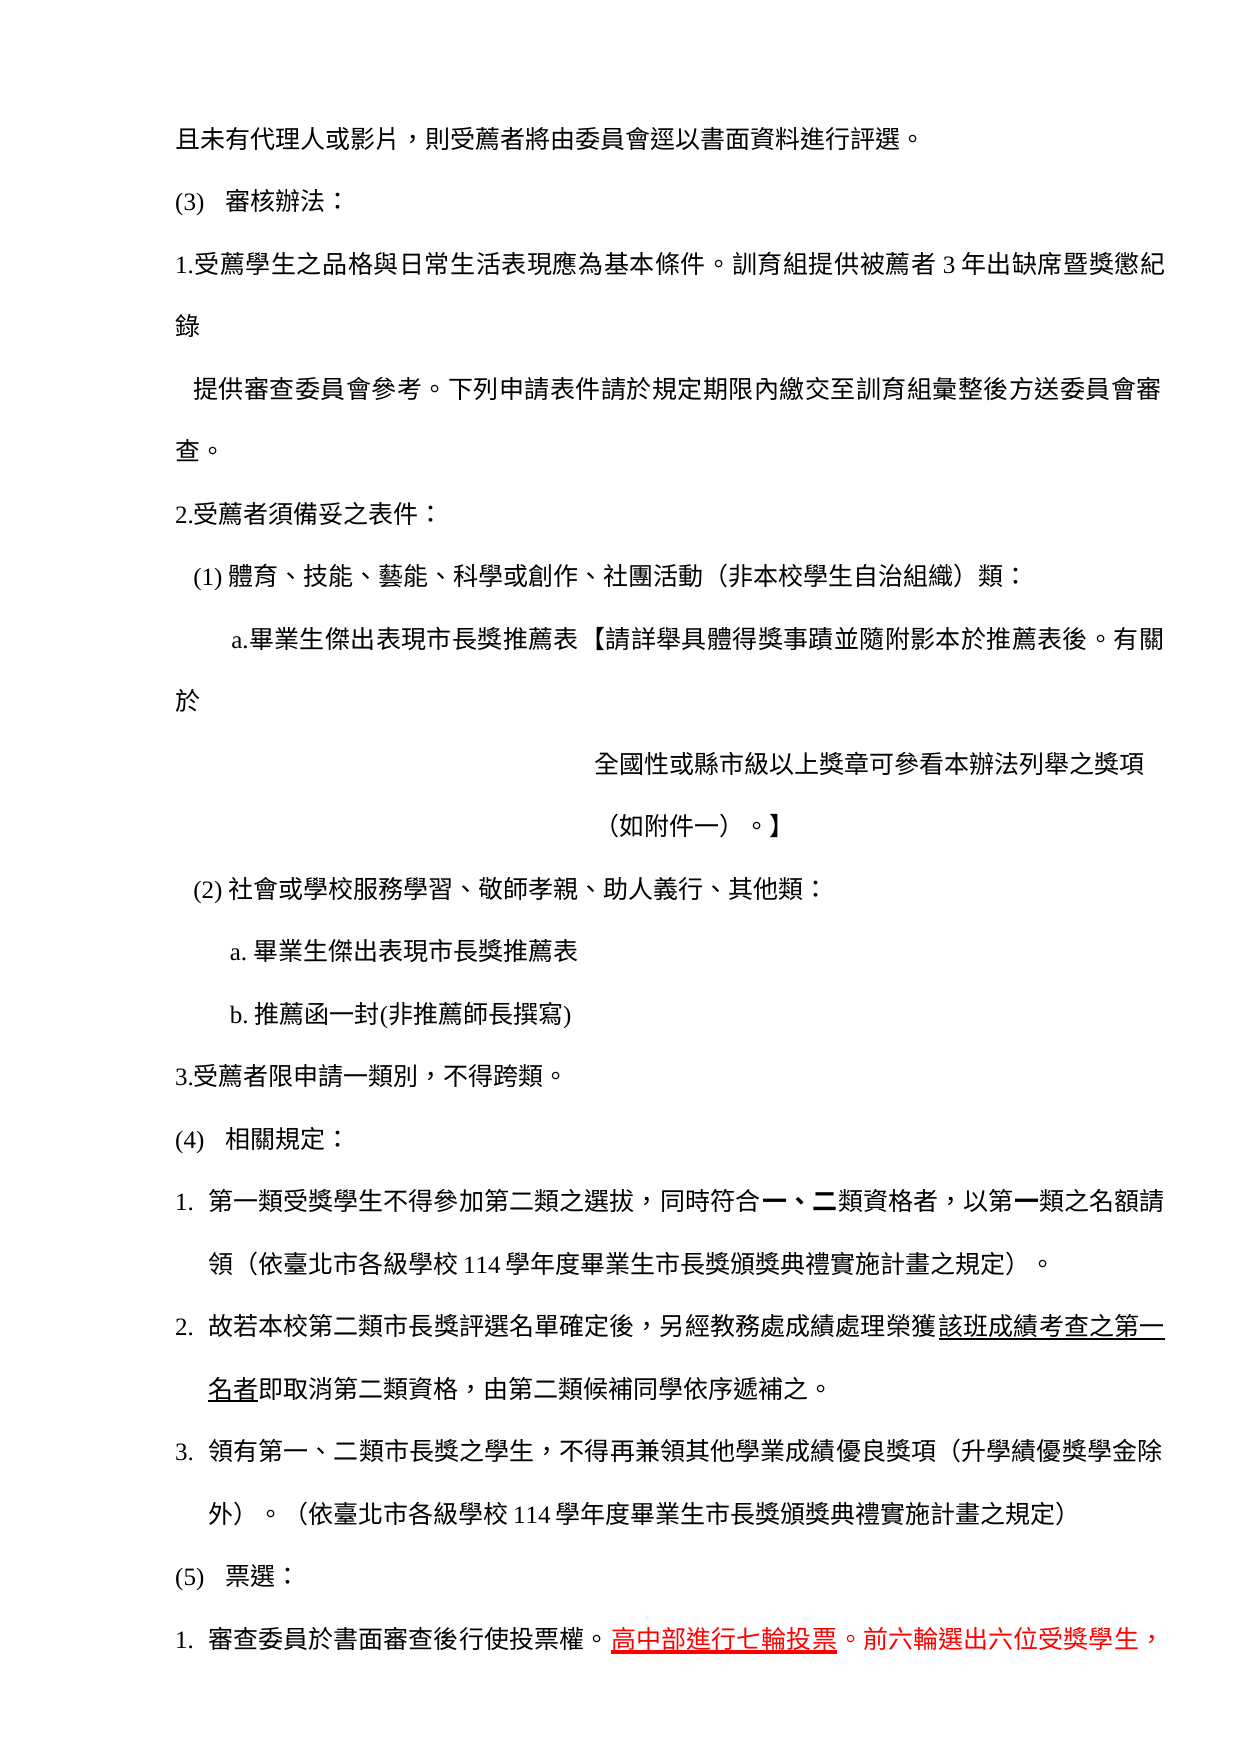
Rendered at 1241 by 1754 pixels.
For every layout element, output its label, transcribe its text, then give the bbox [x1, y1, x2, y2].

text (1) 體育、技能、藝能、科學或創作、社團活動（非本校學生自治組織）類： [175, 533, 1165, 596]
list 第一類受獎學生不得參加第二類之選拔，同時符合一、二類資格者，以第一類之名額請領（依臺北市各級學校114學年度畢業生市長獎頒獎典禮實施計畫之規定）。 [175, 1158, 1165, 1283]
text (2) 社會或學校服務學習、敬師孝親、助人義行、其他類： [175, 846, 1165, 908]
text 3.受薦者限申請一類別，不得跨類。 [175, 1033, 1165, 1096]
text 2.受薦者須備妥之表件： [175, 471, 1165, 533]
list 領有第一、二類市長獎之學生，不得再兼領其他學業成績優良獎項（升學績優獎學金除外）。（依臺北市各級學校114學年度畢業生市長獎頒獎典禮實施計畫之規定） [175, 1408, 1165, 1533]
list 審查委員於書面審查後行使投票權。高中部進行七輪投票。前六輪選出六位受獎學生， [175, 1596, 1165, 1658]
list 且未有代理人或影片，則受薦者將由委員會逕以書面資料進行評選。 [175, 96, 1165, 158]
text a.畢業生傑出表現市長獎推薦表【請詳舉具體得獎事蹟並隨附影本於推薦表後。有關於 [175, 596, 1165, 721]
text b. 推薦函一封(非推薦師長撰寫) [175, 971, 1165, 1033]
text 全國性或縣市級以上獎章可參看本辦法列舉之獎項 [175, 721, 1165, 783]
text 提供審查委員會參考。下列申請表件請於規定期限內繳交至訓育組彙整後方送委員會審查。 [175, 346, 1165, 471]
text a. 畢業生傑出表現市長獎推薦表 [175, 908, 1165, 971]
list 票選： [175, 1533, 1165, 1596]
list 相關規定： [175, 1096, 1165, 1158]
text （如附件一）。】 [175, 783, 1165, 846]
text 1.受薦學生之品格與日常生活表現應為基本條件。訓育組提供被薦者3年出缺席暨獎懲紀錄 [175, 221, 1165, 346]
list 故若本校第二類市長獎評選名單確定後，另經教務處成績處理榮獲該班成績考查之第一名者即取消第二類資格，由第二類候補同學依序遞補之。 [175, 1283, 1165, 1408]
list 審核辦法： [175, 158, 1165, 221]
